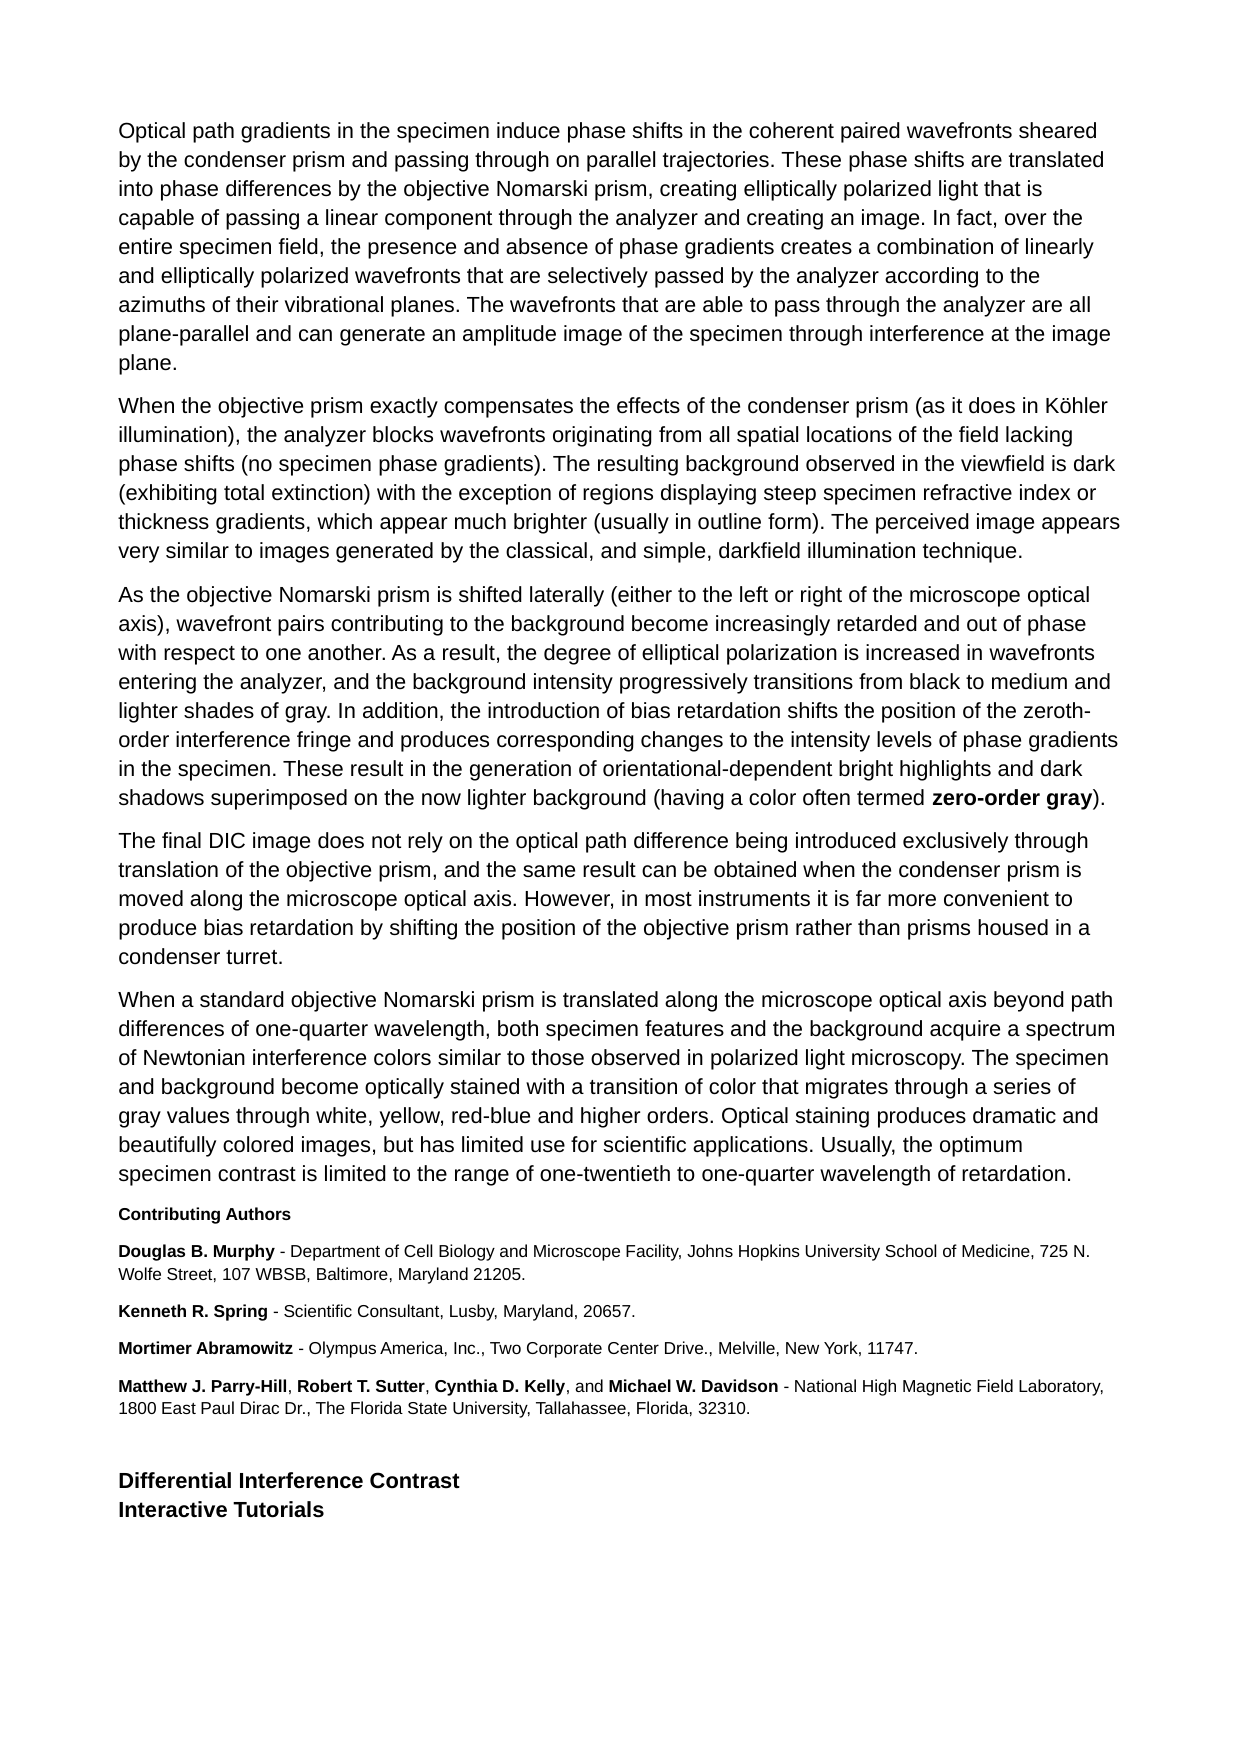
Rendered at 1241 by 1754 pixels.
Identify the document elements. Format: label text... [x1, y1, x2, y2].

text As the objective Nomarski prism is shifted laterally (either to the left or right of the microscope optical axis), wavefront pairs contributing to the background become increasingly retarded and out of phase with respect to one another. As a result, the degree of elliptical polarization is increased in wavefronts entering the analyzer, and the background intensity progressively transitions from black to medium and lighter shades of gray. In addition, the introduction of bias retardation shifts the position of the zeroth-order interference fringe and produces corresponding changes to the intensity levels of phase gradients in the specimen. These result in the generation of orientational-dependent bright highlights and dark shadows superimposed on the now lighter background (having a color often termed zero-order gray). [118, 582, 1122, 809]
text Mortimer Abramowitz - Olympus America, Inc., Two Corporate Center Drive., Melville, New York, 11747. [118, 1339, 1122, 1358]
text Douglas B. Murphy - Department of Cell Biology and Microscope Facility, Johns Hopkins University School of Medicine, 725 N. Wolfe Street, 107 WBSB, Baltimore, Maryland 21205. [118, 1242, 1122, 1284]
text When a standard objective Nomarski prism is translated along the microscope optical axis beyond path differences of one-quarter wavelength, both specimen features and the background acquire a spectrum of Newtonian interference colors similar to those observed in polarized light microscopy. The specimen and background become optically stained with a transition of color that migrates through a series of gray values through white, yellow, red-blue and higher orders. Optical staining produces dramatic and beautifully colored images, but has limited use for scientific applications. Usually, the optimum specimen contrast is limited to the range of one-twentieth to one-quarter wavelength of retardation. [118, 987, 1122, 1186]
text Kenneth R. Spring - Scientific Consultant, Lusby, Maryland, 20657. [118, 1302, 1122, 1321]
text Matthew J. Parry-Hill, Robert T. Sutter, Cynthia D. Kelly, and Michael W. Davidson - National High Magnetic Field Laboratory, 1800 East Paul Dirac Dr., The Florida State University, Tallahassee, Florida, 32310. [118, 1376, 1122, 1418]
text Optical path gradients in the specimen induce phase shifts in the coherent paired wavefronts sheared by the condenser prism and passing through on parallel trajectories. These phase shifts are translated into phase differences by the objective Nomarski prism, creating elliptically polarized light that is capable of passing a linear component through the analyzer and creating an image. In fact, over the entire specimen field, the presence and absence of phase gradients creates a combination of linearly and elliptically polarized wavefronts that are selectively passed by the analyzer according to the azimuths of their vibrational planes. The wavefronts that are able to pass through the analyzer are all plane-parallel and can generate an amplitude image of the specimen through interference at the image plane. [118, 118, 1122, 375]
text When the objective prism exactly compensates the effects of the condenser prism (as it does in Köhler illumination), the analyzer blocks wavefronts originating from all spatial locations of the field lacking phase shifts (no specimen phase gradients). The resulting background observed in the viewfield is dark (exhibiting total extinction) with the exception of regions displaying steep specimen refractive index or thickness gradients, which appear much brighter (usually in outline form). The perceived image appears very similar to images generated by the classical, and simple, darkfield illumination technique. [118, 393, 1122, 563]
text Contributing Authors [118, 1204, 1122, 1224]
text The final DIC image does not rely on the optical path difference being introduced exclusively through translation of the objective prism, and the same result can be obtained when the condenser prism is moved along the microscope optical axis. However, in most instruments it is far more convenient to produce bias retardation by shifting the position of the objective prism rather than prisms housed in a condenser turret. [118, 828, 1122, 969]
text Differential Interference Contrast Interactive Tutorials [118, 1436, 1122, 1522]
